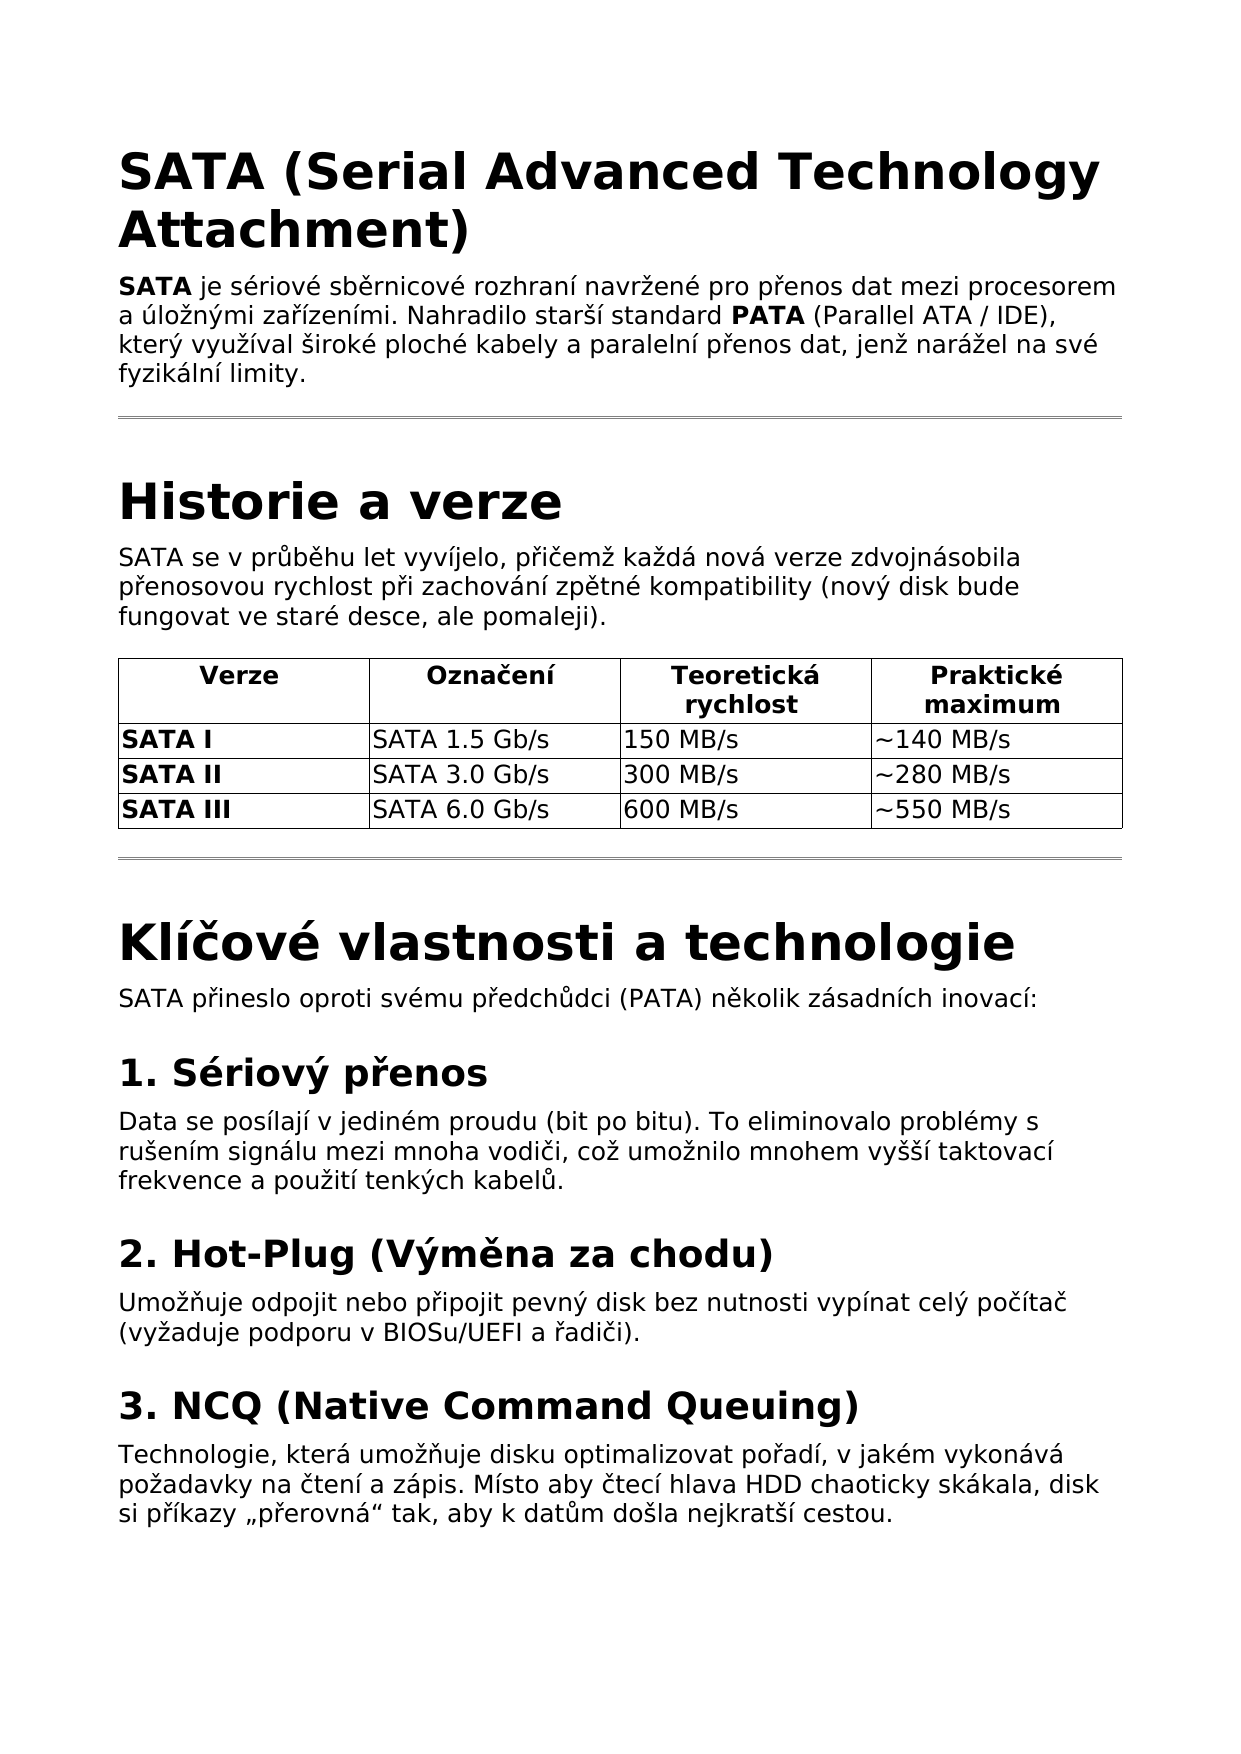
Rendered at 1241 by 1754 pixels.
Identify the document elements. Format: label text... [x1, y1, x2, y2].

table_cell SATA II [119, 759, 369, 793]
table_cell 600 MB/s [621, 794, 871, 828]
table_cell SATA III [119, 794, 369, 828]
table_cell 150 MB/s [621, 724, 871, 757]
table_header Praktické maximum [872, 659, 1122, 722]
table_cell ~280 MB/s [872, 759, 1122, 793]
subtitle 1. Sériový přenos [118, 1051, 1122, 1095]
table_header Označení [370, 659, 620, 722]
table_cell SATA 6.0 Gb/s [370, 794, 620, 828]
text SATA je sériové sběrnicové rozhraní navržené pro přenos dat mezi procesorem a úložnými zařízeními. Nahradilo starší standard PATA (Parallel ATA / IDE), který využíval široké ploché kabely a paralelní přenos dat, jenž narážel na své fyzikální limity. [118, 272, 1122, 389]
subtitle Klíčové vlastnosti a technologie [118, 914, 1122, 972]
text Technologie, která umožňuje disku optimalizovat pořadí, v jakém vykonává požadavky na čtení a zápis. Místo aby čtecí hlava HDD chaoticky skákala, disk si příkazy „přerovná“ tak, aby k datům došla nejkratší cestou. [118, 1441, 1122, 1528]
table_cell SATA 3.0 Gb/s [370, 759, 620, 793]
table_header Teoretická rychlost [621, 659, 871, 722]
subtitle Historie a verze [118, 473, 1122, 531]
table_header Verze [119, 659, 369, 722]
subtitle 2. Hot-Plug (Výměna za chodu) [118, 1232, 1122, 1276]
table_cell SATA 1.5 Gb/s [370, 724, 620, 757]
subtitle SATA (Serial Advanced Technology Attachment) [118, 143, 1122, 259]
table_cell SATA I [119, 724, 369, 757]
table_cell ~140 MB/s [872, 724, 1122, 757]
subtitle 3. NCQ (Native Command Queuing) [118, 1384, 1122, 1428]
text Umožňuje odpojit nebo připojit pevný disk bez nutnosti vypínat celý počítač (vyžaduje podporu v BIOSu/UEFI a řadiči). [118, 1289, 1122, 1347]
table_cell 300 MB/s [621, 759, 871, 793]
text SATA se v průběhu let vyvíjelo, přičemž každá nová verze zdvojnásobila přenosovou rychlost při zachování zpětné kompatibility (nový disk bude fungovat ve staré desce, ale pomaleji). [118, 543, 1122, 631]
text Data se posílají v jediném proudu (bit po bitu). To eliminovalo problémy s rušením signálu mezi mnoha vodiči, což umožnilo mnohem vyšší taktovací frekvence a použití tenkých kabelů. [118, 1107, 1122, 1195]
table_cell ~550 MB/s [872, 794, 1122, 828]
text SATA přineslo oproti svému předchůdci (PATA) několik zásadních inovací: [118, 985, 1122, 1014]
